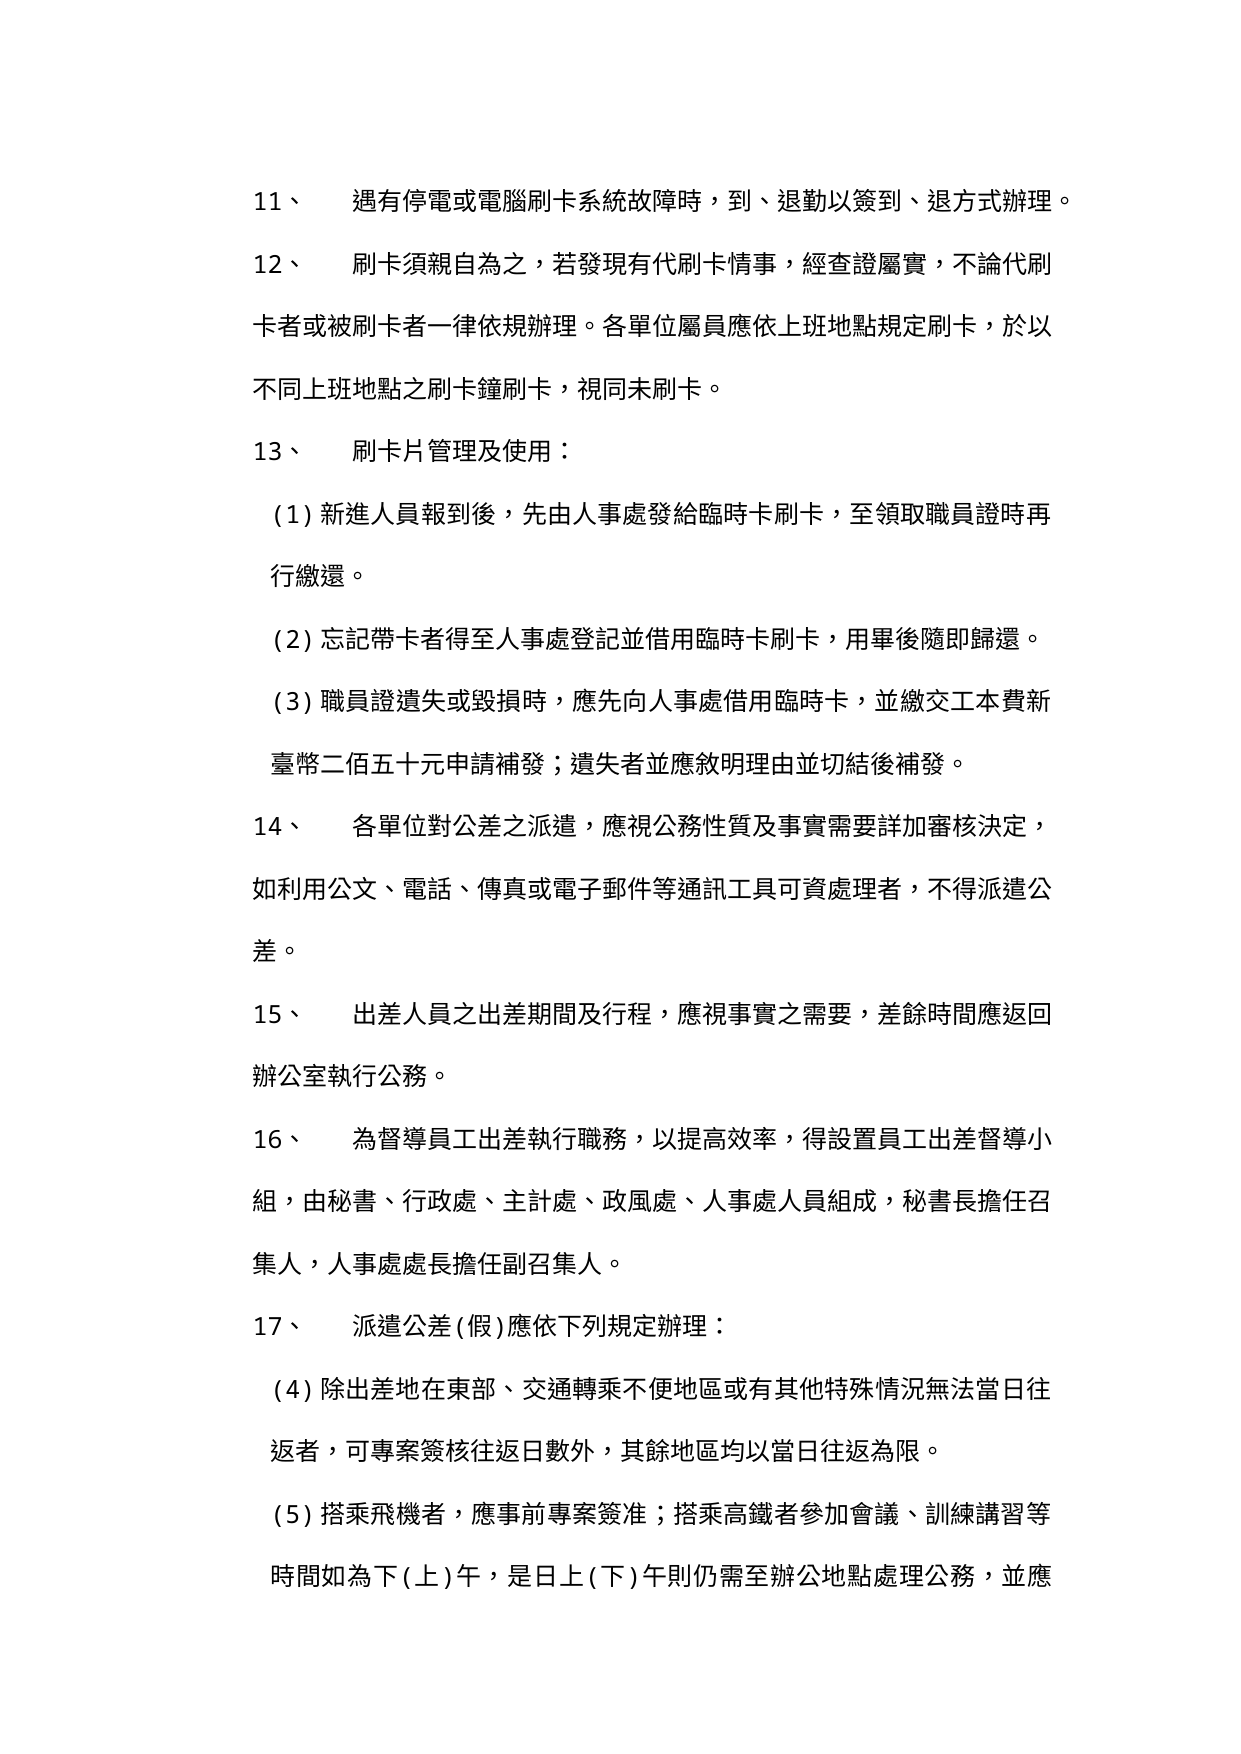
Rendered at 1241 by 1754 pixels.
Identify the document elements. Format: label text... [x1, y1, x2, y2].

list 為督導員工出差執行職務，以提高效率，得設置員工出差督導小組，由秘書、行政處、主計處、政風處、人事處人員組成，秘書長擔任召集人，人事處處長擔任副召集人。 [252, 1096, 1053, 1283]
list 除出差地在東部、交通轉乘不便地區或有其他特殊情況無法當日往返者，可專案簽核往返日數外，其餘地區均以當日往返為限。 [270, 1346, 1053, 1471]
list 出差人員之出差期間及行程，應視事實之需要，差餘時間應返回辦公室執行公務。 [252, 971, 1053, 1096]
list 各單位對公差之派遣，應視公務性質及事實需要詳加審核決定，如利用公文、電話、傳真或電子郵件等通訊工具可資處理者，不得派遣公差。 [252, 783, 1053, 971]
list 派遣公差(假)應依下列規定辦理： [252, 1283, 1053, 1346]
list 遇有停電或電腦刷卡系統故障時，到、退勤以簽到、退方式辦理。 [252, 158, 1053, 221]
list 刷卡須親自為之，若發現有代刷卡情事，經查證屬實，不論代刷卡者或被刷卡者一律依規辦理。各單位屬員應依上班地點規定刷卡，於以不同上班地點之刷卡鐘刷卡，視同未刷卡。 [252, 221, 1053, 408]
list 搭乘飛機者，應事前專案簽准；搭乘高鐵者參加會議、訓練講習等時間如為下(上)午，是日上(下)午則仍需至辦公地點處理公務，並應刷卡。 [270, 1471, 1053, 1596]
list 忘記帶卡者得至人事處登記並借用臨時卡刷卡，用畢後隨即歸還。 [270, 596, 1053, 658]
list 新進人員報到後，先由人事處發給臨時卡刷卡，至領取職員證時再行繳還。 [270, 471, 1053, 596]
list 職員證遺失或毀損時，應先向人事處借用臨時卡，並繳交工本費新臺幣二佰五十元申請補發；遺失者並應敘明理由並切結後補發。 [270, 658, 1053, 783]
list 刷卡片管理及使用： [252, 408, 1053, 471]
